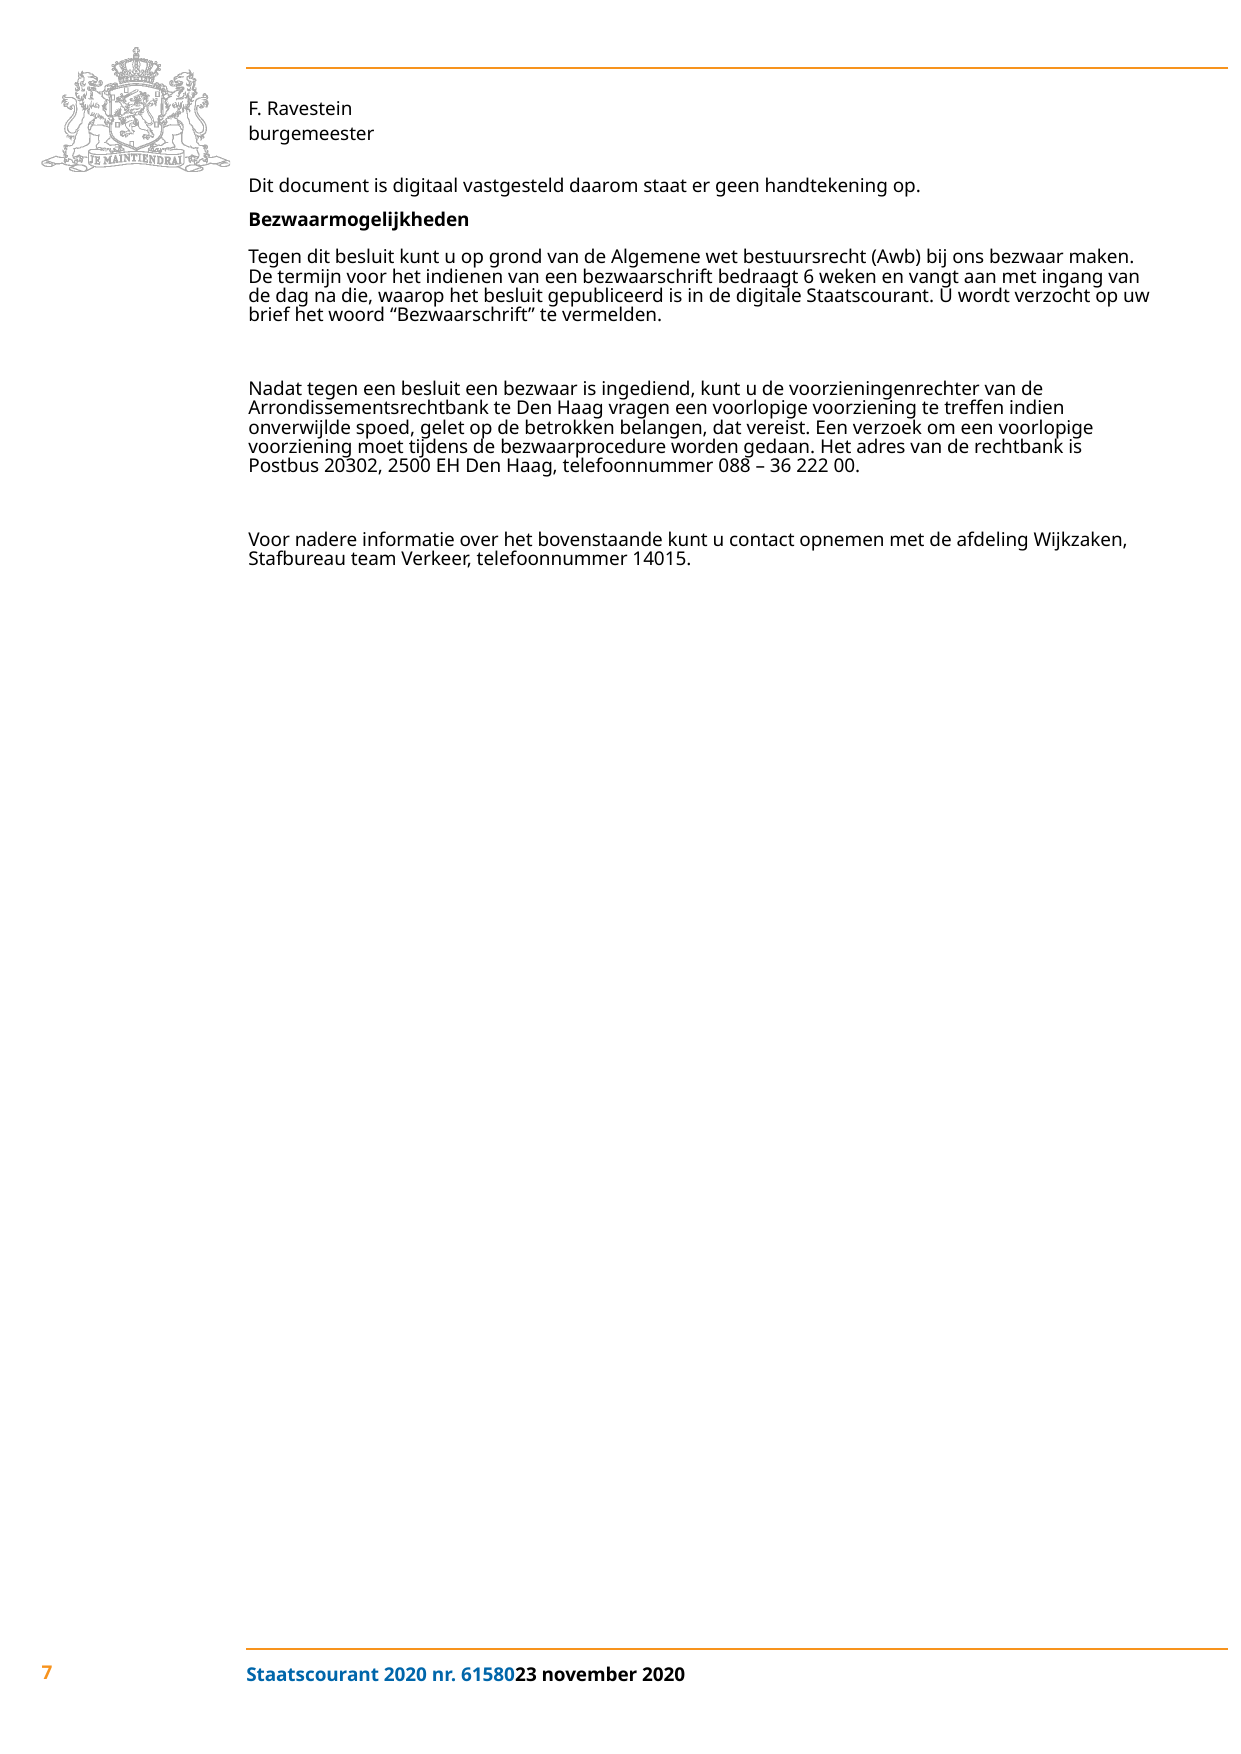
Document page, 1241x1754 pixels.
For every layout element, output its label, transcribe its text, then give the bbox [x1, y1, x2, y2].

text Tegen dit besluit kunt u op grond van de Algemene wet bestuursrecht (Awb) bij ons bezwaar maken. De termijn voor het indienen van een bezwaarschrift bedraagt 6 weken en vangt aan met ingang van de dag na die, waarop het besluit gepubliceerd is in de digitale Staatscourant. U wordt verzocht op uw brief het woord “Bezwaarschrift” te vermelden. [248, 248, 1152, 325]
text Voor nadere informatie over het bovenstaande kunt u contact opnemen met de afdeling Wijkzaken, Stafbureau team Verkeer, telefoonnummer 14015. [248, 531, 1152, 570]
text Dit document is digitaal vastgesteld daarom staat er geen handtekening op. [248, 172, 1152, 198]
text F. Ravestein [248, 95, 1152, 121]
text burgemeester [248, 121, 1152, 146]
text Nadat tegen een besluit een bezwaar is ingediend, kunt u de voorzieningenrechter van de Arrondissementsrechtbank te Den Haag vragen een voorlopige voorziening te treffen indien onverwijlde spoed, gelet op de betrokken belangen, dat vereist. Een verzoek om een voorlopige voorziening moet tijdens de bezwaarprocedure worden gedaan. Het adres van de rechtbank is Postbus 20302, 2500 EH Den Haag, telefoonnummer 088 – 36 222 00. [248, 380, 1152, 476]
picture [41, 47, 231, 172]
text Bezwaarmogelijkheden [248, 211, 1152, 231]
